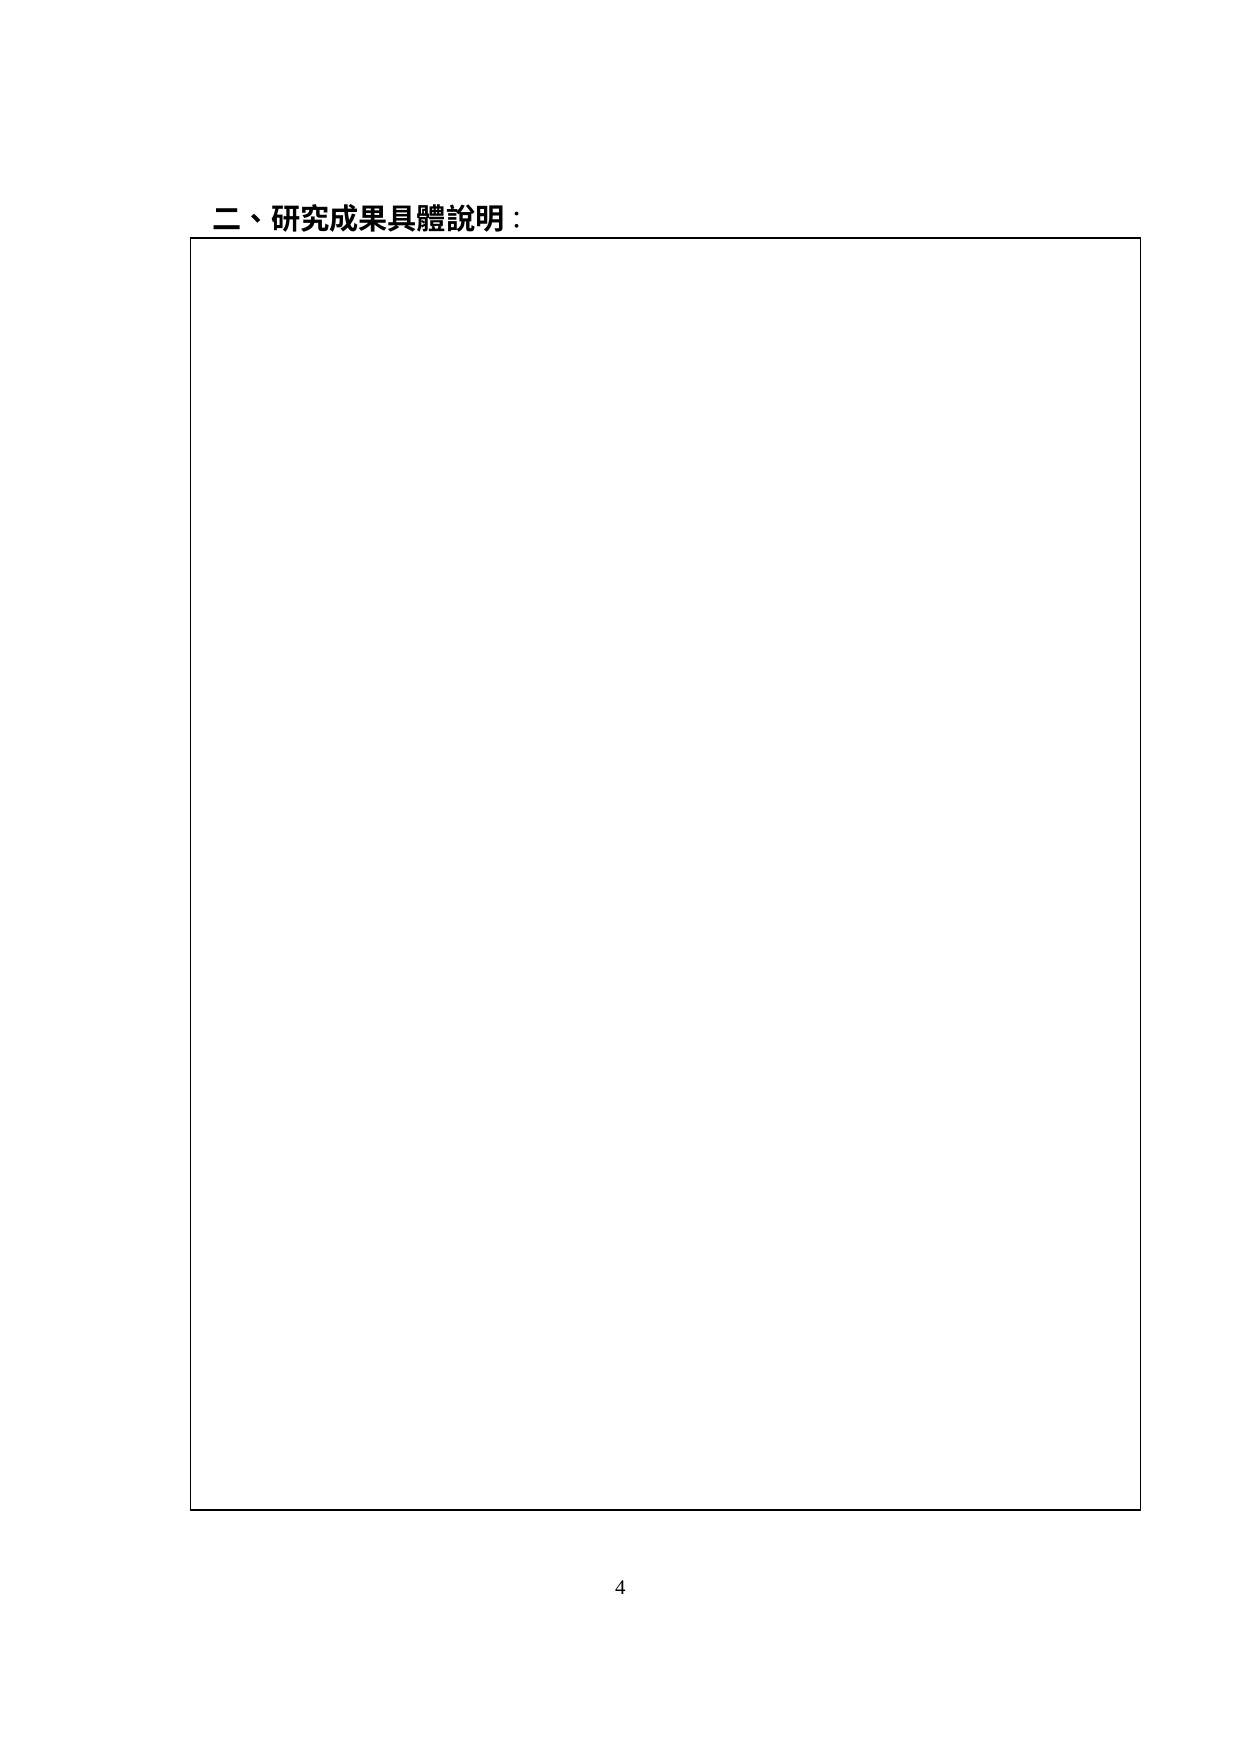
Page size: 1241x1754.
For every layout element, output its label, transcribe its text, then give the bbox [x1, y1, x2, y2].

table_header [191, 239, 1140, 1509]
text 二、研究成果具體說明： [62, 175, 1071, 237]
